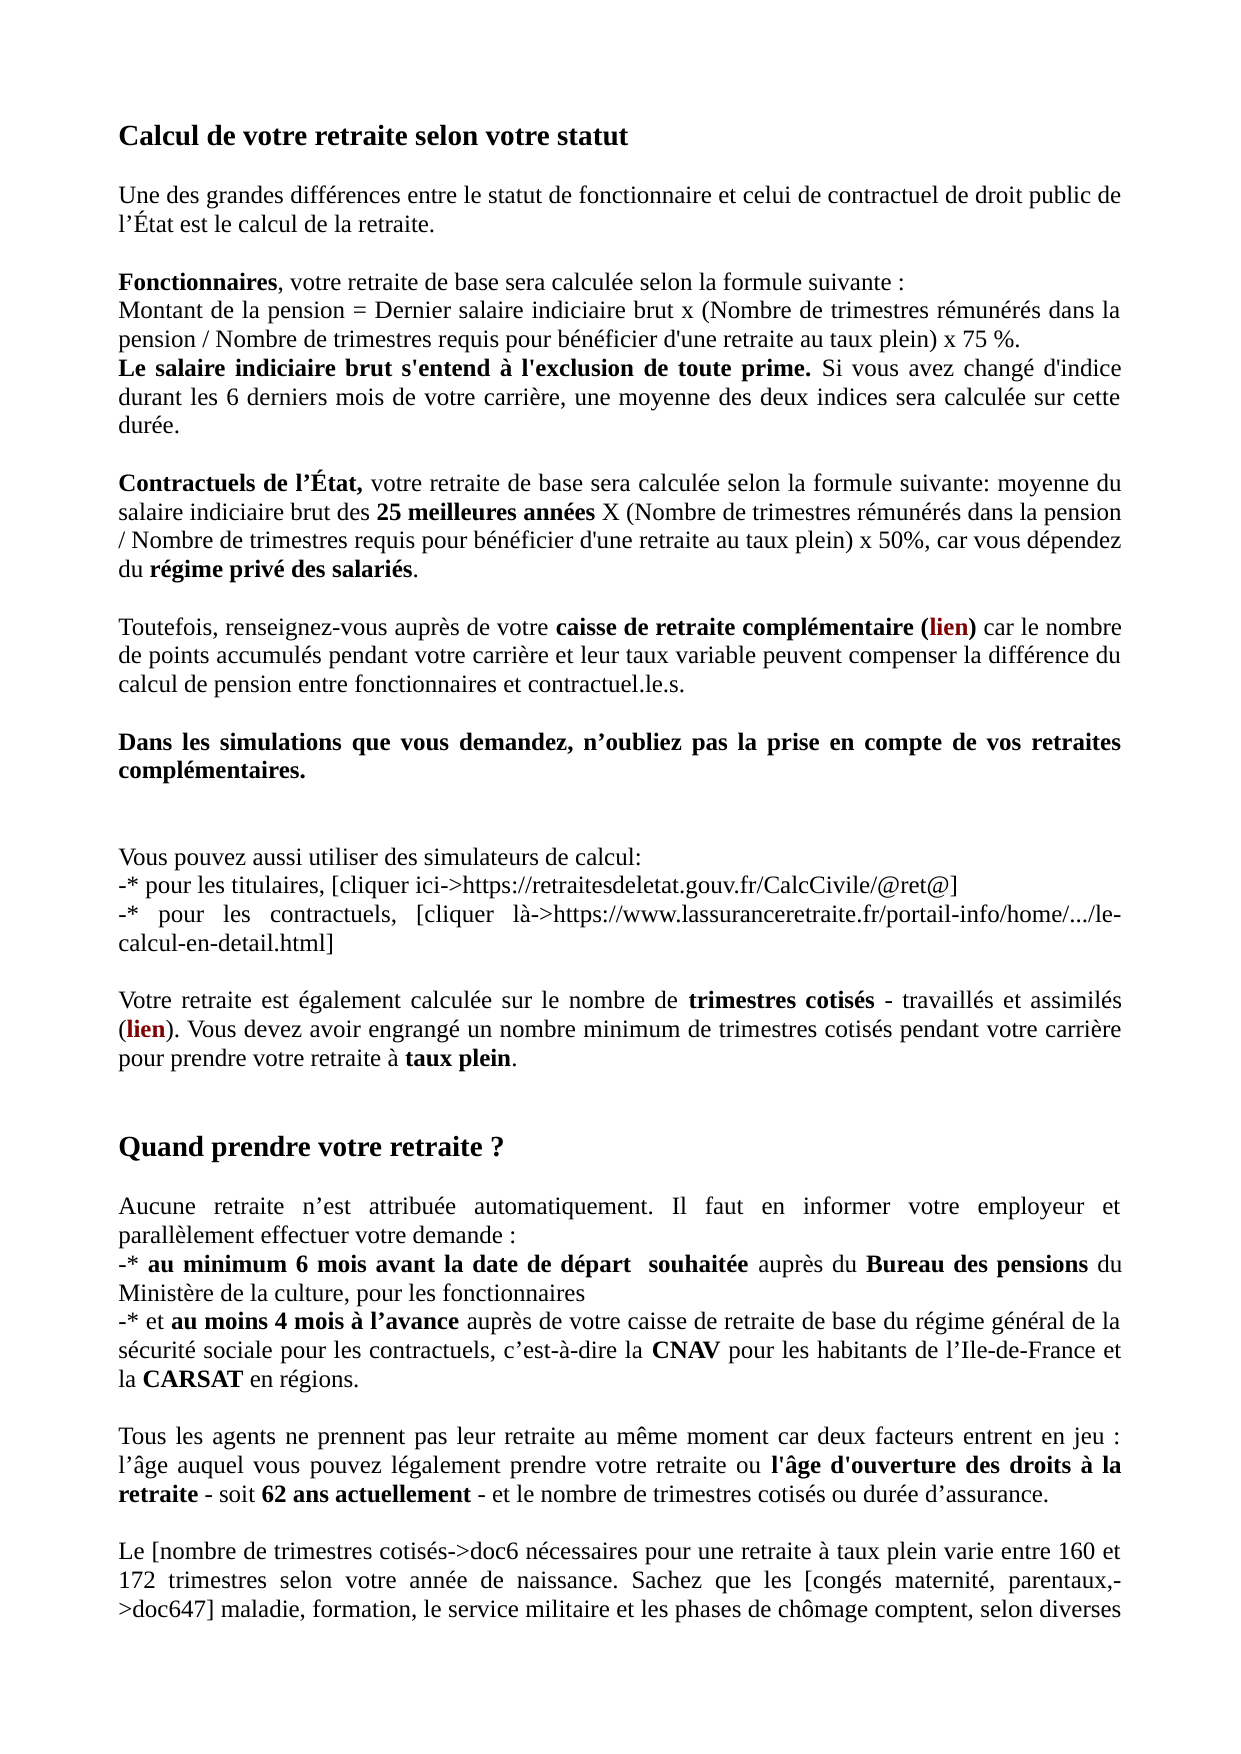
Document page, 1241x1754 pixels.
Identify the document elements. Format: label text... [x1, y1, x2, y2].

text Contractuels de l’État, votre retraite de base sera calculée selon la formule suivante: moyenne du salaire indiciaire brut des 25 meilleures années X (Nombre de trimestres rémunérés dans la pension / Nombre de trimestres requis pour bénéficier d'une retraite au taux plein) x 50%, car vous dépendez du régime privé des salariés. [118, 468, 1122, 583]
text -* pour les contractuels, [cliquer là->https://www.lassuranceretraite.fr/portail-info/home/.../le-calcul-en-detail.html] [118, 899, 1122, 957]
text -* pour les titulaires, [cliquer ici->https://retraitesdeletat.gouv.fr/CalcCivile/@ret@] [118, 870, 1122, 899]
text Aucune retraite n’est attribuée automatiquement. Il faut en informer votre employeur et parallèlement effectuer votre demande : [118, 1191, 1122, 1249]
text Le salaire indiciaire brut s'entend à l'exclusion de toute prime. Si vous avez changé d'indice durant les 6 derniers mois de votre carrière, une moyenne des deux indices sera calculée sur cette durée. [118, 353, 1122, 439]
text -* au minimum 6 mois avant la date de départ souhaitée auprès du Bureau des pensions du Ministère de la culture, pour les fonctionnaires [118, 1249, 1122, 1306]
text Tous les agents ne prennent pas leur retraite au même moment car deux facteurs entrent en jeu : l’âge auquel vous pouvez légalement prendre votre retraite ou l'âge d'ouverture des droits à la retraite - soit 62 ans actuellement - et le nombre de trimestres cotisés ou durée d’assurance. [118, 1421, 1122, 1508]
text Fonctionnaires, votre retraite de base sera calculée selon la formule suivante : [118, 267, 1122, 295]
text Vous pouvez aussi utiliser des simulateurs de calcul: [118, 842, 1122, 870]
text Calcul de votre retraite selon votre statut [118, 118, 1122, 152]
text Toutefois, renseignez-vous auprès de votre caisse de retraite complémentaire (lien) car le nombre de points accumulés pendant votre carrière et leur taux variable peuvent compenser la différence du calcul de pension entre fonctionnaires et contractuel.le.s. [118, 612, 1122, 698]
text Votre retraite est également calculée sur le nombre de trimestres cotisés - travaillés et assimilés (lien). Vous devez avoir engrangé un nombre minimum de trimestres cotisés pendant votre carrière pour prendre votre retraite à taux plein. [118, 985, 1122, 1072]
text Le [nombre de trimestres cotisés->doc6 nécessaires pour une retraite à taux plein varie entre 160 et 172 trimestres selon votre année de naissance. Sachez que les [congés maternité, parentaux,->doc647] maladie, formation, le service militaire et les phases de chômage comptent, selon diverses [118, 1536, 1122, 1623]
text Montant de la pension = Dernier salaire indiciaire brut x (Nombre de trimestres rémunérés dans la pension / Nombre de trimestres requis pour bénéficier d'une retraite au taux plein) x 75 %. [118, 295, 1122, 353]
text Quand prendre votre retraite ? [118, 1129, 1122, 1163]
text Dans les simulations que vous demandez, n’oubliez pas la prise en compte de vos retraites complémentaires. [118, 727, 1122, 784]
text Une des grandes différences entre le statut de fonctionnaire et celui de contractuel de droit public de l’État est le calcul de la retraite. [118, 180, 1122, 238]
text -* et au moins 4 mois à l’avance auprès de votre caisse de retraite de base du régime général de la sécurité sociale pour les contractuels, c’est-à-dire la CNAV pour les habitants de l’Ile-de-France et la CARSAT en régions. [118, 1306, 1122, 1393]
